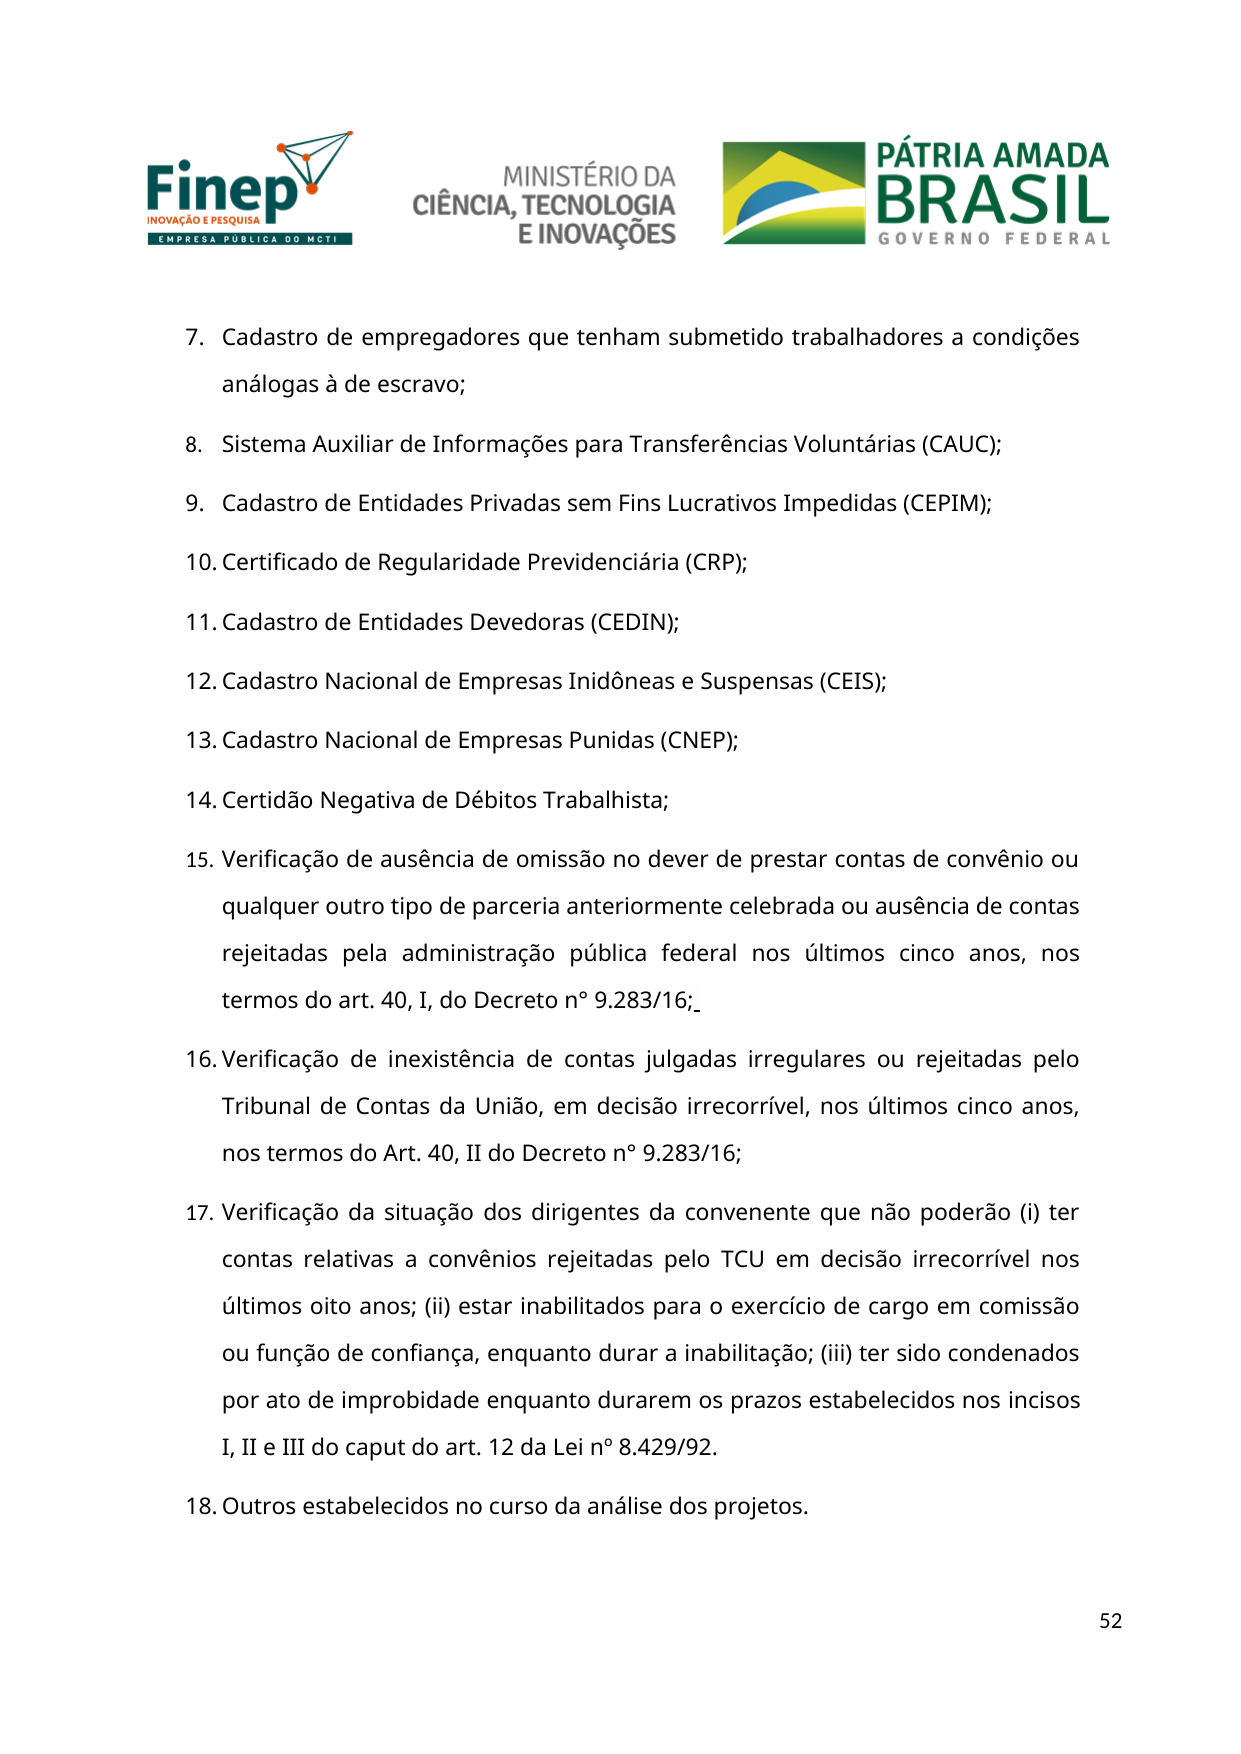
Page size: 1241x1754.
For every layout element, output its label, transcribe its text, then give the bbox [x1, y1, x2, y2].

list Cadastro Nacional de Empresas Inidôneas e Suspensas (CEIS); [185, 665, 1081, 696]
list Cadastro de empregadores que tenham submetido trabalhadores a condições análogas à de escravo; [185, 321, 1081, 399]
list Certidão Negativa de Débitos Trabalhista; [185, 784, 1081, 815]
list Verificação de inexistência de contas julgadas irregulares ou rejeitadas pelo Tribunal de Contas da União, em decisão irrecorrível, nos últimos cinco anos, nos termos do Art. 40, II do Decreto n° 9.283/16; [185, 1043, 1081, 1168]
list Verificação de ausência de omissão no dever de prestar contas de convênio ou qualquer outro tipo de parceria anteriormente celebrada ou ausência de contas rejeitadas pela administração pública federal nos últimos cinco anos, nos termos do art. 40, I, do Decreto n° 9.283/16; [185, 843, 1081, 1015]
list Sistema Auxiliar de Informações para Transferências Voluntárias (CAUC); [185, 428, 1081, 459]
list Cadastro de Entidades Privadas sem Fins Lucrativos Impedidas (CEPIM); [185, 487, 1081, 518]
list Outros estabelecidos no curso da análise dos projetos. [185, 1490, 1081, 1521]
list Cadastro Nacional de Empresas Punidas (CNEP); [185, 724, 1081, 756]
list Certificado de Regularidade Previdenciária (CRP); [185, 546, 1081, 578]
list Verificação da situação dos dirigentes da convenente que não poderão (i) ter contas relativas a convênios rejeitadas pelo TCU em decisão irrecorrível nos últimos oito anos; (ii) estar inabilitados para o exercício de cargo em comissão ou função de confiança, enquanto durar a inabilitação; (iii) ter sido condenados por ato de improbidade enquanto durarem os prazos estabelecidos nos incisos I, II e III do caput do art. 12 da Lei nº 8.429/92. [185, 1196, 1081, 1462]
list Cadastro de Entidades Devedoras (CEDIN); [185, 606, 1081, 637]
